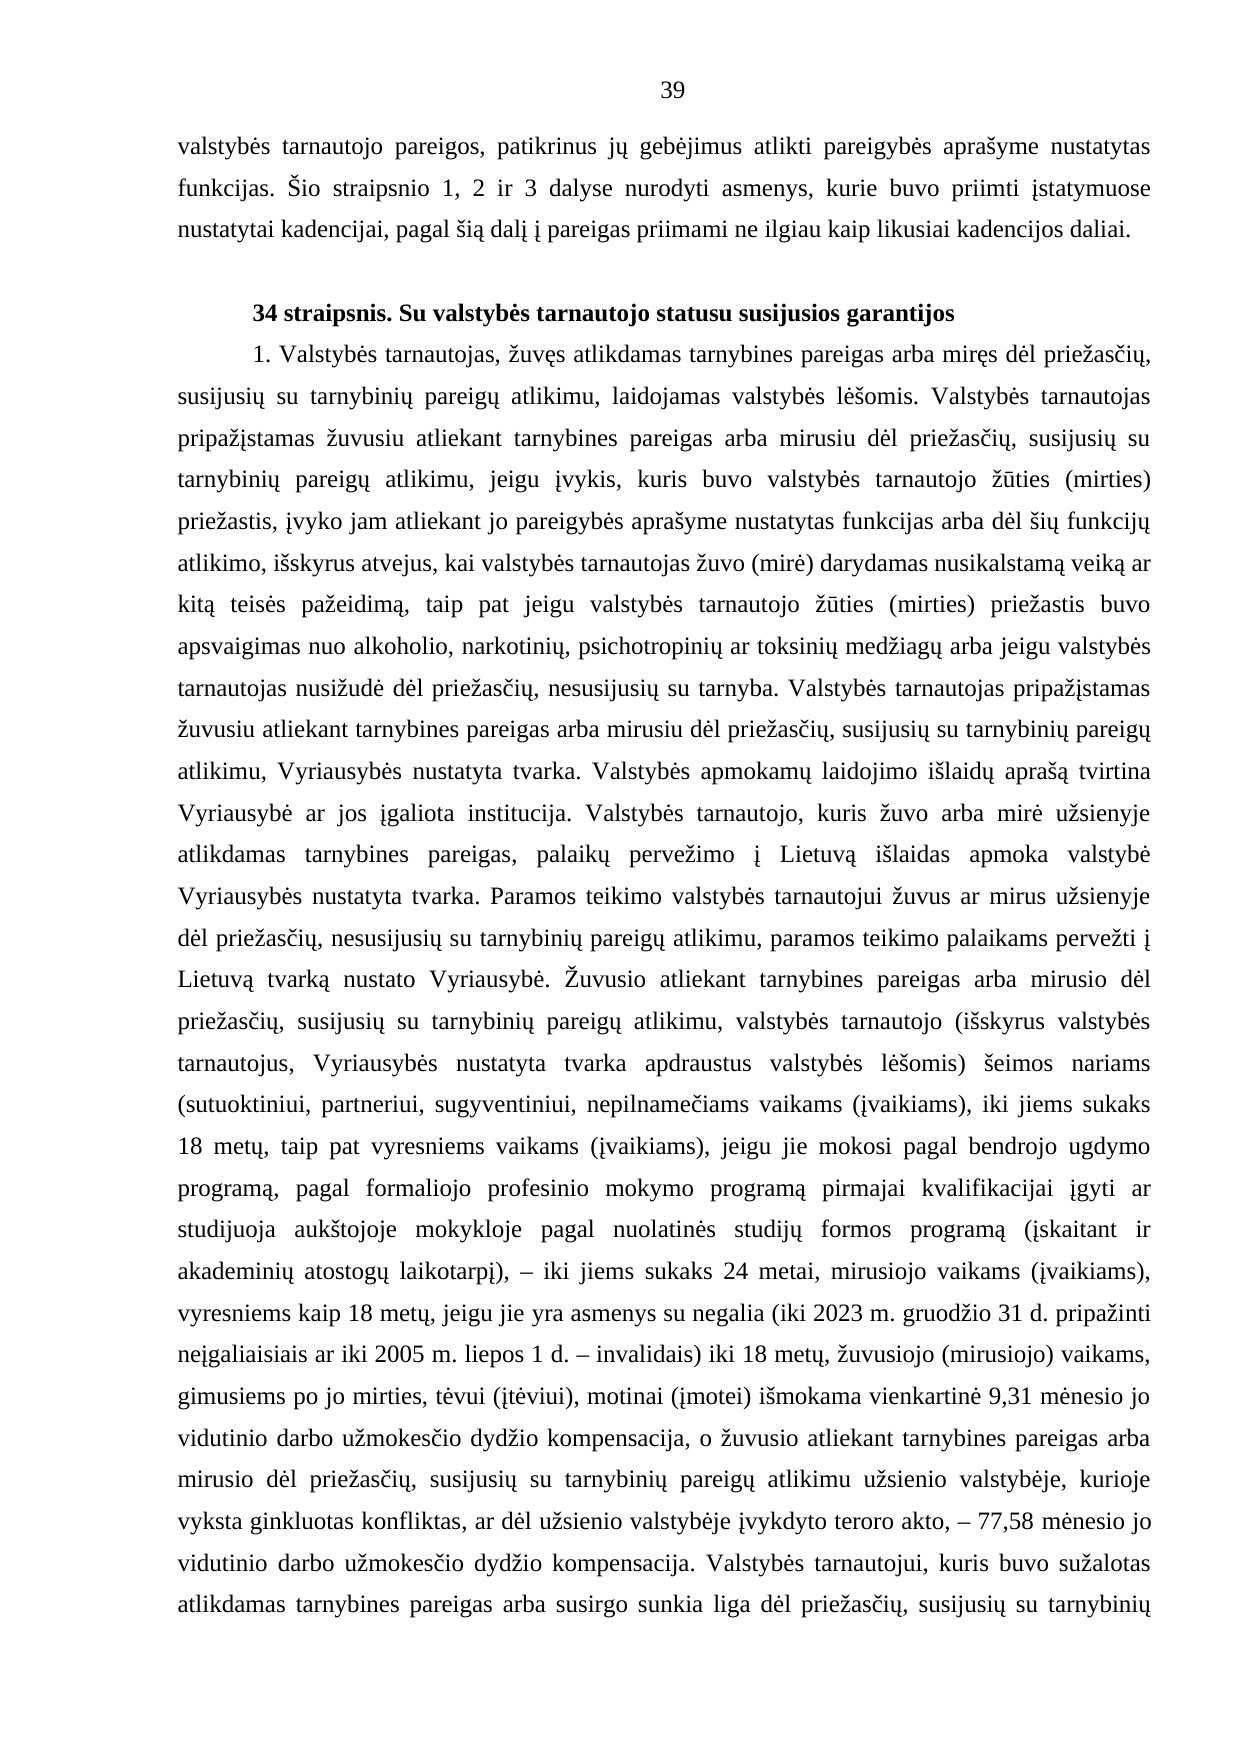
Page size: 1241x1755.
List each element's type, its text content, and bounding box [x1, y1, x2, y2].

text valstybės tarnautojo pareigos, patikrinus jų gebėjimus atlikti pareigybės aprašyme nustatytas funkcijas. Šio straipsnio 1, 2 ir 3 dalyse nurodyti asmenys, kurie buvo priimti įstatymuose nustatytai kadencijai, pagal šią dalį į pareigas priimami ne ilgiau kaip likusiai kadencijos daliai. [177, 118, 1152, 243]
text 34 straipsnis. Su valstybės tarnautojo statusu susijusios garantijos [177, 285, 1152, 326]
text 1. Valstybės tarnautojas, žuvęs atlikdamas tarnybines pareigas arba miręs dėl priežasčių, susijusių su tarnybinių pareigų atlikimu, laidojamas valstybės lėšomis. Valstybės tarnautojas pripažįstamas žuvusiu atliekant tarnybines pareigas arba mirusiu dėl priežasčių, susijusių su tarnybinių pareigų atlikimu, jeigu įvykis, kuris buvo valstybės tarnautojo žūties (mirties) priežastis, įvyko jam atliekant jo pareigybės aprašyme nustatytas funkcijas arba dėl šių funkcijų atlikimo, išskyrus atvejus, kai valstybės tarnautojas žuvo (mirė) darydamas nusikalstamą veiką ar kitą teisės pažeidimą, taip pat jeigu valstybės tarnautojo žūties (mirties) priežastis buvo apsvaigimas nuo alkoholio, narkotinių, psichotropinių ar toksinių medžiagų arba jeigu valstybės tarnautojas nusižudė dėl priežasčių, nesusijusių su tarnyba. Valstybės tarnautojas pripažįstamas žuvusiu atliekant tarnybines pareigas arba mirusiu dėl priežasčių, susijusių su tarnybinių pareigų atlikimu, Vyriausybės nustatyta tvarka. Valstybės apmokamų laidojimo išlaidų aprašą tvirtina Vyriausybė ar jos įgaliota institucija. Valstybės tarnautojo, kuris žuvo arba mirė užsienyje atlikdamas tarnybines pareigas, palaikų pervežimo į Lietuvą išlaidas apmoka valstybė Vyriausybės nustatyta tvarka. Paramos teikimo valstybės tarnautojui žuvus ar mirus užsienyje dėl priežasčių, nesusijusių su tarnybinių pareigų atlikimu, paramos teikimo palaikams pervežti į Lietuvą tvarką nustato Vyriausybė. Žuvusio atliekant tarnybines pareigas arba mirusio dėl priežasčių, susijusių su tarnybinių pareigų atlikimu, valstybės tarnautojo (išskyrus valstybės tarnautojus, Vyriausybės nustatyta tvarka apdraustus valstybės lėšomis) šeimos nariams (sutuoktiniui, partneriui, sugyventiniui, nepilnamečiams vaikams (įvaikiams), iki jiems sukaks 18 metų, taip pat vyresniems vaikams (įvaikiams), jeigu jie mokosi pagal bendrojo ugdymo programą, pagal formaliojo profesinio mokymo programą pirmajai kvalifikacijai įgyti ar studijuoja aukštojoje mokykloje pagal nuolatinės studijų formos programą (įskaitant ir akademinių atostogų laikotarpį), – iki jiems sukaks 24 metai, mirusiojo vaikams (įvaikiams), vyresniems kaip 18 metų, jeigu jie yra asmenys su negalia (iki 2023 m. gruodžio 31 d. pripažinti neįgaliaisiais ar iki 2005 m. liepos 1 d. – invalidais) iki 18 metų, žuvusiojo (mirusiojo) vaikams, gimusiems po jo mirties, tėvui (įtėviui), motinai (įmotei) išmokama vienkartinė 9,31 mėnesio jo vidutinio darbo užmokesčio dydžio kompensacija, o žuvusio atliekant tarnybines pareigas arba mirusio dėl priežasčių, susijusių su tarnybinių pareigų atlikimu užsienio valstybėje, kurioje vyksta ginkluotas konfliktas, ar dėl užsienio valstybėje įvykdyto teroro akto, – 77,58 mėnesio jo vidutinio darbo užmokesčio dydžio kompensacija. Valstybės tarnautojui, kuris buvo sužalotas atlikdamas tarnybines pareigas arba susirgo sunkia liga dėl priežasčių, susijusių su tarnybinių [177, 326, 1152, 1618]
